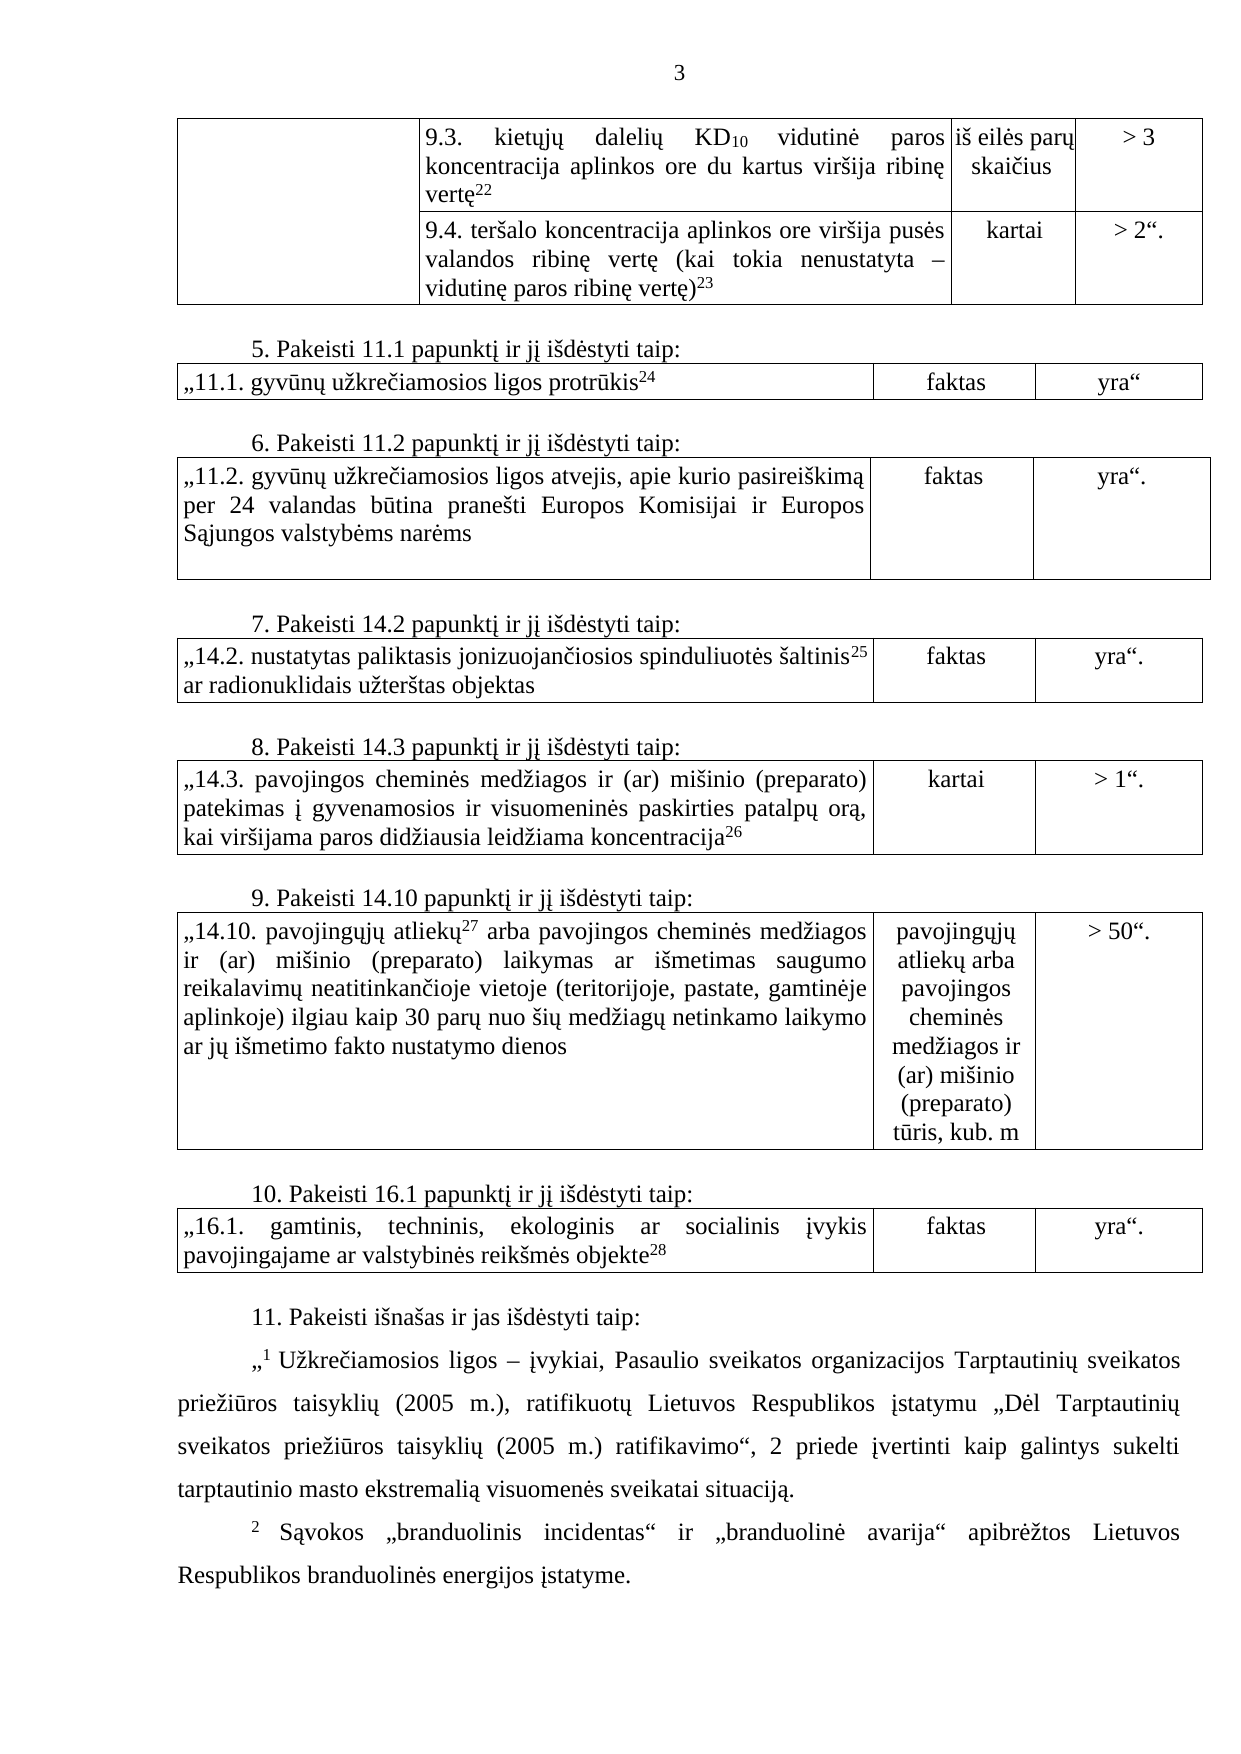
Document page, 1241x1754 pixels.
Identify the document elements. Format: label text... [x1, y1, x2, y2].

table_header faktas [874, 639, 1035, 702]
text 5. Pakeisti 11.1 papunktį ir jį išdėstyti taip: [177, 334, 1181, 363]
table_header „14.10. pavojingųjų atliekų27 arba pavojingos cheminės medžiagos ir (ar) mišinio (preparato) laikymas ar išmetimas saugumo reikalavimų neatitinkančioje vietoje (teritorijoje, pastate, gamtinėje aplinkoje) ilgiau kaip 30 parų nuo šių medžiagų netinkamo laikymo ar jų išmetimo fakto nustatymo dienos [178, 913, 873, 1149]
table_header „11.2. gyvūnų užkrečiamosios ligos atvejis, apie kurio pasireiškimą per 24 valandas būtina pranešti Europos Komisijai ir Europos Sąjungos valstybėms narėms [178, 458, 870, 579]
table_header „11.1. gyvūnų užkrečiamosios ligos protrūkis24 [178, 364, 873, 398]
table_header faktas [874, 1209, 1035, 1272]
table_header yra“. [1036, 1209, 1202, 1272]
text 8. Pakeisti 14.3 papunktį ir jį išdėstyti taip: [177, 732, 1181, 760]
table_cell > 2“. [1076, 212, 1202, 304]
table_header pavojingųjų atliekų arba pavojingos cheminės medžiagos ir (ar) mišinio (preparato) tūris, kub. m [874, 913, 1035, 1149]
table_cell iš eilės parų skaičius [952, 119, 1075, 211]
table_cell [178, 119, 419, 304]
table_header yra“ [1036, 364, 1202, 398]
table_header > 1“. [1036, 761, 1202, 853]
text 9. Pakeisti 14.10 papunktį ir jį išdėstyti taip: [177, 883, 1181, 912]
table_cell 9.4. teršalo koncentracija aplinkos ore viršija pusės valandos ribinę vertę (kai tokia nenustatyta – vidutinę paros ribinę vertę)23 [420, 212, 951, 304]
table_cell > 3 [1076, 119, 1202, 211]
text 11. Pakeisti išnašas ir jas išdėstyti taip: [177, 1302, 1181, 1330]
table_header „16.1. gamtinis, techninis, ekologinis ar socialinis įvykis pavojingajame ar valstybinės reikšmės objekte28 [178, 1209, 873, 1272]
text 10. Pakeisti 16.1 papunktį ir jį išdėstyti taip: [177, 1179, 1181, 1207]
text 7. Pakeisti 14.2 papunktį ir jį išdėstyti taip: [177, 609, 1181, 637]
table_header faktas [874, 364, 1035, 398]
table_cell kartai [952, 212, 1075, 304]
text „1 Užkrečiamosios ligos – įvykiai, Pasaulio sveikatos organizacijos Tarptautinių sveikatos priežiūros taisyklių (2005 m.), ratifikuotų Lietuvos Respublikos įstatymu „Dėl Tarptautinių sveikatos priežiūros taisyklių (2005 m.) ratifikavimo“, 2 priede įvertinti kaip galintys sukelti tarptautinio masto ekstremalią visuomenės sveikatai situaciją. [177, 1345, 1181, 1503]
text 2 Sąvokos „branduolinis incidentas“ ir „branduolinė avarija“ apibrėžtos Lietuvos Respublikos branduolinės energijos įstatyme. [177, 1517, 1181, 1589]
text 6. Pakeisti 11.2 papunktį ir jį išdėstyti taip: [177, 428, 1181, 457]
table_header „14.2. nustatytas paliktasis jonizuojančiosios spinduliuotės šaltinis25 ar radionuklidais užterštas objektas [178, 639, 873, 702]
table_header yra“. [1034, 458, 1210, 579]
table_header > 50“. [1036, 913, 1202, 1149]
table_header yra“. [1036, 639, 1202, 702]
table_header faktas [871, 458, 1033, 579]
table_header „14.3. pavojingos cheminės medžiagos ir (ar) mišinio (preparato) patekimas į gyvenamosios ir visuomeninės paskirties patalpų orą, kai viršijama paros didžiausia leidžiama koncentracija26 [178, 761, 873, 853]
table_header kartai [874, 761, 1035, 853]
table_cell 9.3. kietųjų dalelių KD10 vidutinė paros koncentracija aplinkos ore du kartus viršija ribinę vertę22 [420, 119, 951, 211]
